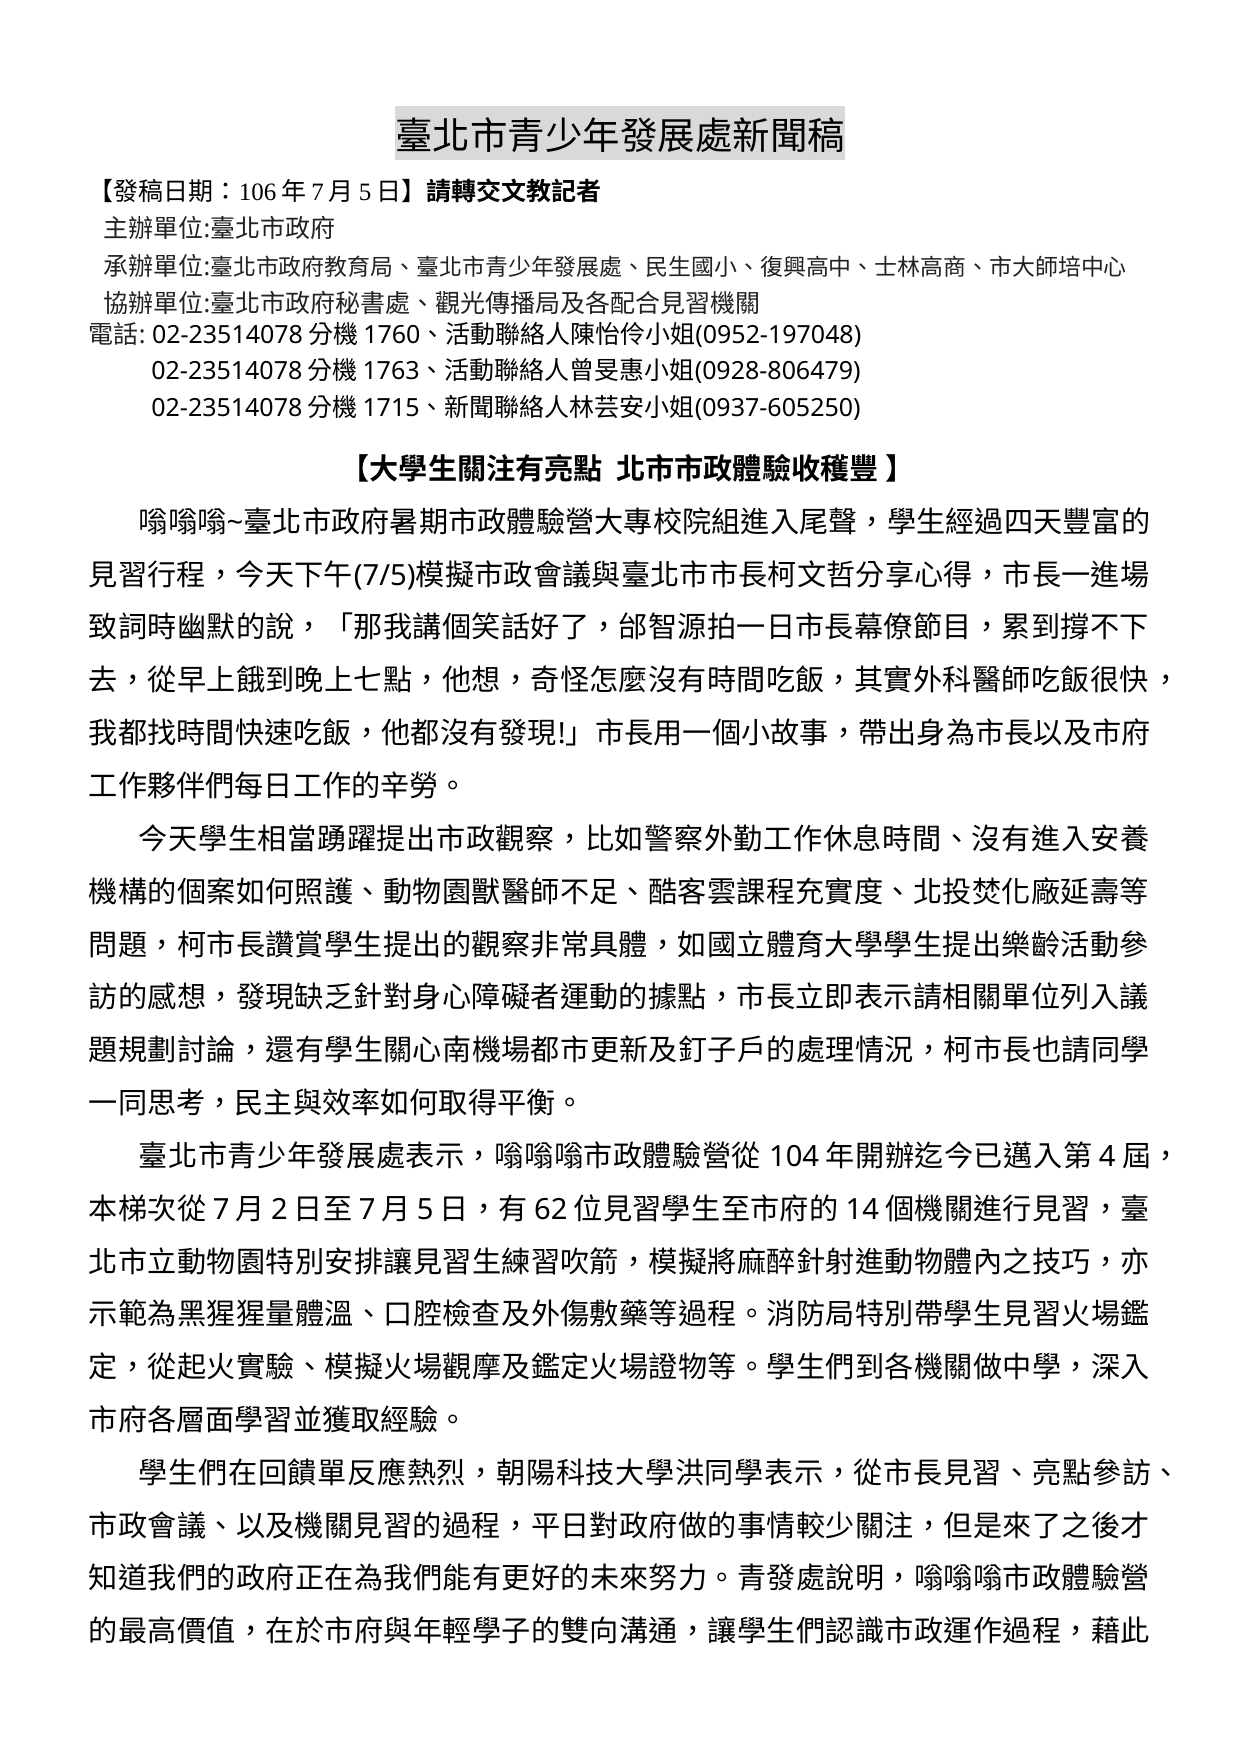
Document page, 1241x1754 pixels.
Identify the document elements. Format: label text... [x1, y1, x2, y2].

text 協辦單位:臺北市政府秘書處、觀光傳播局及各配合見習機關 [89, 277, 1152, 314]
text 【大學生關注有亮點 北市市政體驗收穫豐 】 [89, 423, 1152, 498]
text 電話: 02-23514078分機1760、活動聯絡人陳怡伶小姐(0952-197048) [89, 314, 1152, 351]
text 承辦單位:臺北市政府教育局、臺北市青少年發展處、民生國小、復興高中、士林高商、市大師培中心 [89, 239, 1152, 277]
text 學生們在回饋單反應熱烈，朝陽科技大學洪同學表示，從市長見習、亮點參訪、市政會議、以及機關見習的過程，平日對政府做的事情較少關注，但是來了之後才知道我們的政府正在為我們能有更好的未來努力。青發處說明，嗡嗡嗡市政體驗營的最高價值，在於市府與年輕學子的雙向溝通，讓學生們認識市政運作過程，藉此廣納不同年齡層青少年的創新發想與回饋，以青少年的眼光對市政提出個人見解與建言，為市政提供新觀點。 [89, 1449, 1152, 1650]
text 今天學生相當踴躍提出市政觀察，比如警察外勤工作休息時間、沒有進入安養機構的個案如何照護、動物園獸醫師不足、酷客雲課程充實度、北投焚化廠延壽等問題，柯市長讚賞學生提出的觀察非常具體，如國立體育大學學生提出樂齡活動參訪的感想，發現缺乏針對身心障礙者運動的據點，市長立即表示請相關單位列入議題規劃討論，還有學生關心南機場都市更新及釘子戶的處理情況，柯市長也請同學一同思考，民主與效率如何取得平衡。 [89, 815, 1152, 1122]
text 臺北市青少年發展處新聞稿 [89, 89, 1152, 164]
text 02-23514078分機1763、活動聯絡人曾旻惠小姐(0928-806479) [89, 351, 1152, 387]
text 臺北市青少年發展處表示，嗡嗡嗡市政體驗營從104年開辦迄今已邁入第4屆，本梯次從7月2日至7月5日，有62位見習學生至市府的14個機關進行見習，臺北市立動物園特別安排讓見習生練習吹箭，模擬將麻醉針射進動物體內之技巧，亦示範為黑猩猩量體溫、口腔檢查及外傷敷藥等過程。消防局特別帶學生見習火場鑑定，從起火實驗、模擬火場觀摩及鑑定火場證物等。學生們到各機關做中學，深入市府各層面學習並獲取經驗。 [89, 1132, 1152, 1439]
text 02-23514078分機1715、新聞聯絡人林芸安小姐(0937-605250) [89, 387, 1152, 423]
text 【發稿日期：106年7月5日】請轉交文教記者 [89, 164, 1152, 202]
text 主辦單位:臺北市政府 [89, 202, 1152, 239]
text 嗡嗡嗡~臺北市政府暑期市政體驗營大專校院組進入尾聲，學生經過四天豐富的見習行程，今天下午(7/5)模擬市政會議與臺北市市長柯文哲分享心得，市長一進場致詞時幽默的說，「那我講個笑話好了，邰智源拍一日市長幕僚節目，累到撐不下去，從早上餓到晚上七點，他想，奇怪怎麼沒有時間吃飯，其實外科醫師吃飯很快，我都找時間快速吃飯，他都沒有發現!」市長用一個小故事，帶出身為市長以及市府工作夥伴們每日工作的辛勞。 [89, 498, 1152, 805]
